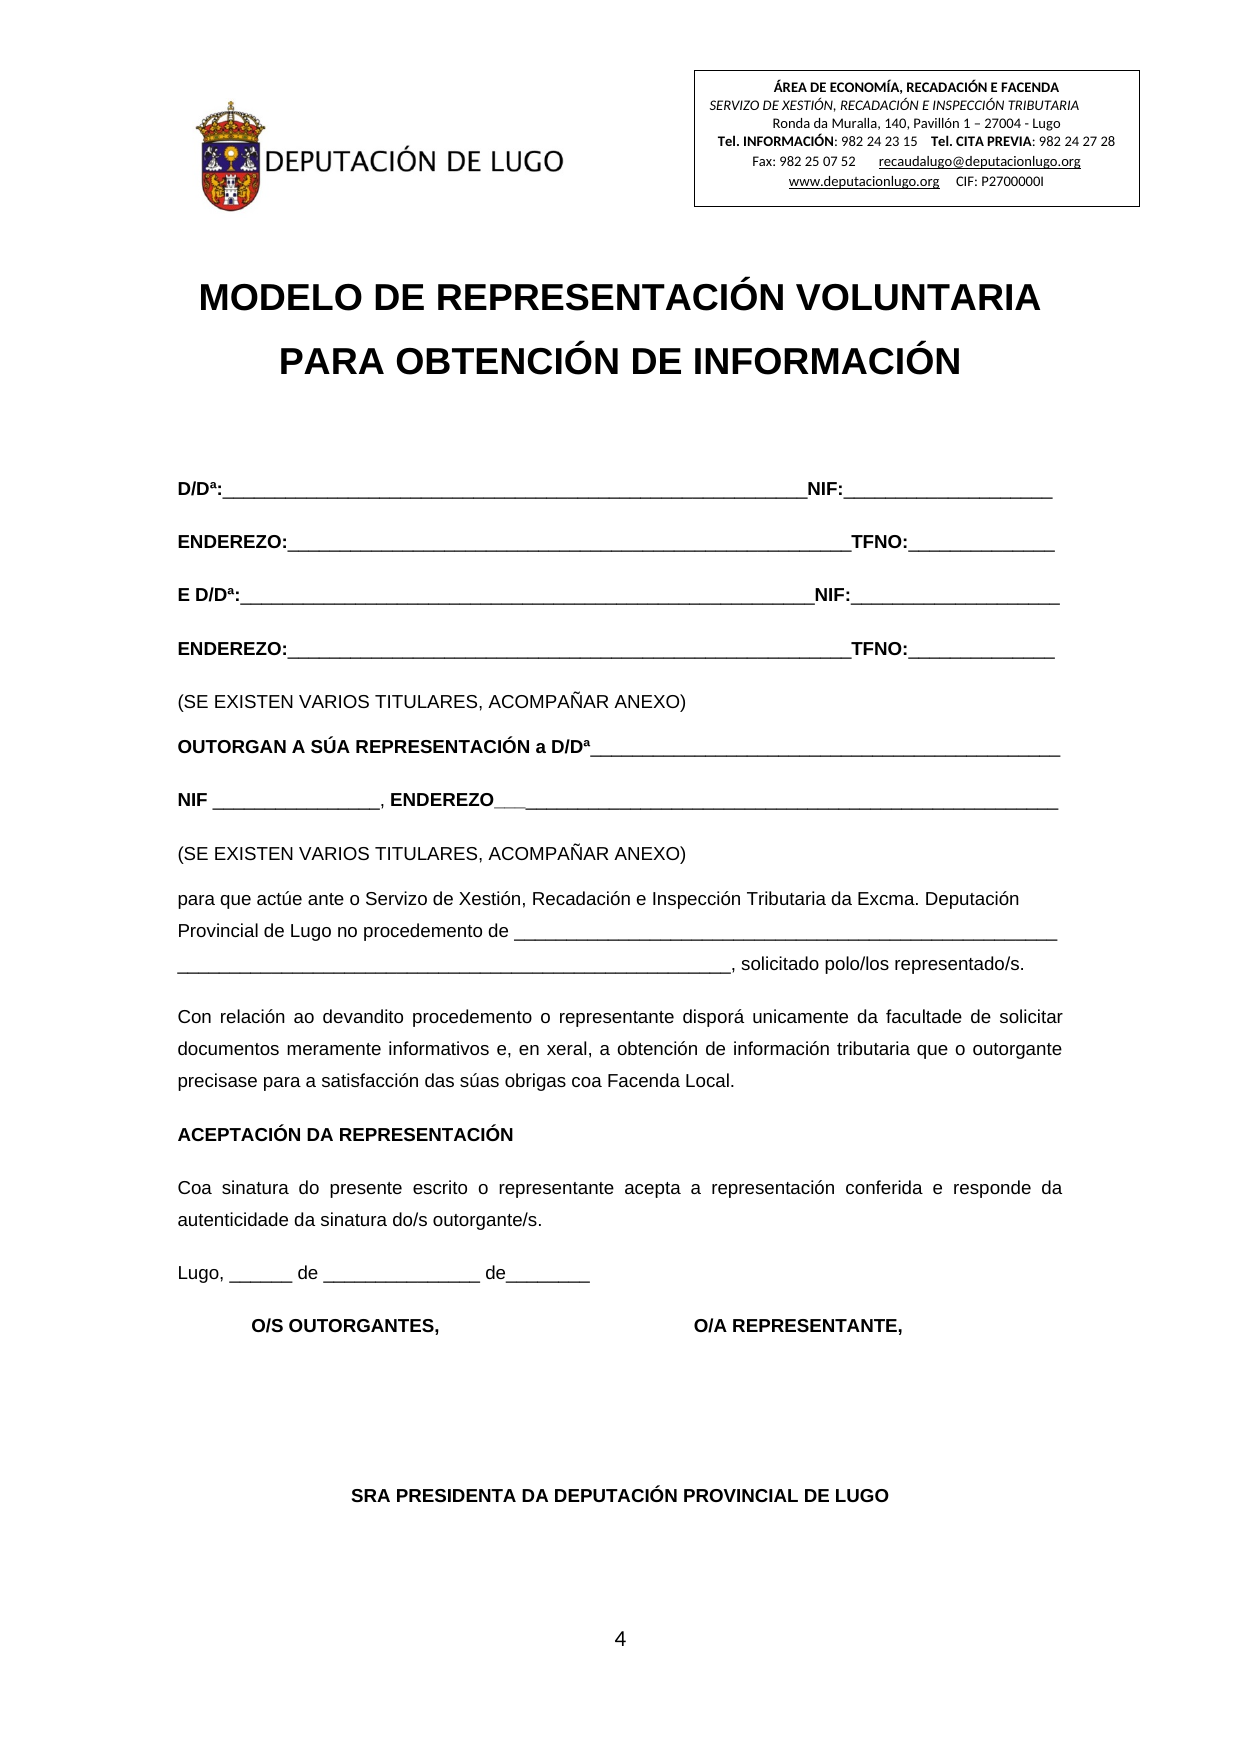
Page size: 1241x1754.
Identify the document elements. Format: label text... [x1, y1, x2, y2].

text ACEPTACIÓN DA REPRESENTACIÓN [177, 1123, 1063, 1145]
text Con relación ao devandito procedemento o representante disporá unicamente da facultade de solicitar documentos meramente informativos e, en xeral, a obtención de información tributaria que o outorgante precisase para a satisfacción das súas obrigas coa Facenda Local. [177, 1006, 1063, 1092]
text ENDEREZO:______________________________________________________TFNO:______________ [177, 531, 1063, 553]
text O/S OUTORGANTES, O/A REPRESENTANTE, [177, 1315, 1063, 1337]
text OUTORGAN A SÚA REPRESENTACIÓN a D/Dª_____________________________________________ [177, 736, 1063, 758]
text SRA PRESIDENTA DA DEPUTACIÓN PROVINCIAL DE LUGO [177, 1485, 1063, 1506]
text MODELO DE REPRESENTACIÓN VOLUNTARIA PARA OBTENCIÓN DE INFORMACIÓN [177, 275, 1063, 382]
text ENDEREZO:______________________________________________________TFNO:______________ [177, 637, 1063, 659]
text (SE EXISTEN VARIOS TITULARES, ACOMPAÑAR ANEXO) [177, 842, 1063, 864]
picture [192, 98, 572, 218]
text Coa sinatura do presente escrito o representante acepta a representación conferida e responde da autenticidade da sinatura do/s outorgante/s. [177, 1177, 1063, 1230]
text (SE EXISTEN VARIOS TITULARES, ACOMPAÑAR ANEXO) [177, 691, 1063, 712]
text E D/Dª:_______________________________________________________NIF:____________________ [177, 584, 1063, 606]
text Lugo, ______ de _______________ de________ [177, 1262, 1063, 1283]
text para que actúe ante o Servizo de Xestión, Recadación e Inspección Tributaria da Excma. Deputación Provincial de Lugo no procedemento de ____________________________________________________ _____________________________________________________, solicitado polo/los representado/s. [177, 888, 1063, 974]
text D/Dª:________________________________________________________NIF:____________________ [177, 478, 1063, 499]
text NIF ________________, ENDEREZO______________________________________________________ [177, 789, 1063, 811]
